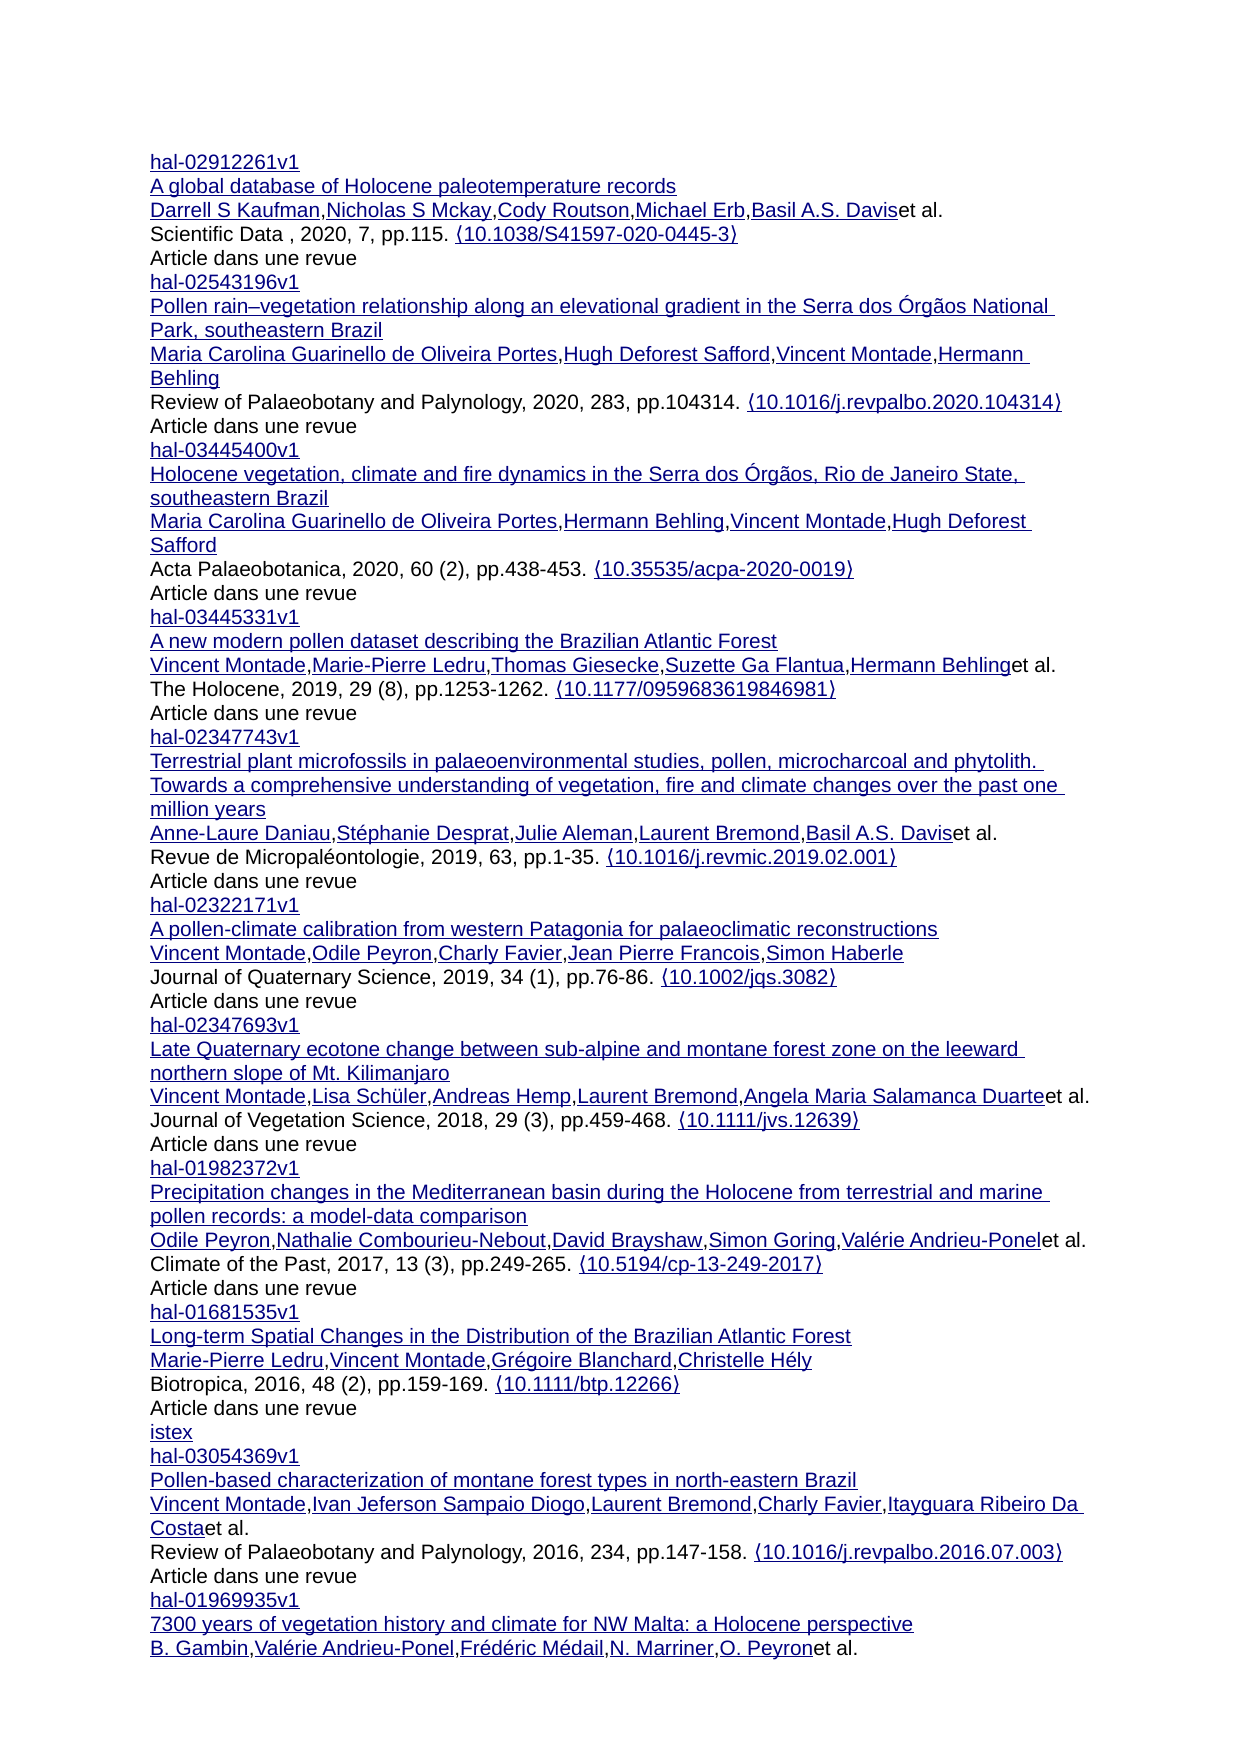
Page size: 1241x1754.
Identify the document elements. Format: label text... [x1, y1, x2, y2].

table_cell A global database of Holocene paleotemperature records Darrell S Kaufman,Nicholas S Mckay,Cody Routson,Michael Erb,Basil A.S. Daviset al. Scientific Data , 2020, 7, pp.115. ⟨10.1038/S41597-020-0445-3⟩ Article dans une revue hal-02543196v1 [150, 174, 1090, 294]
table_cell hal-02912261v1 [150, 150, 1090, 174]
table_cell Pollen-based characterization of montane forest types in north-eastern Brazil Vincent Montade,Ivan Jeferson Sampaio Diogo,Laurent Bremond,Charly Favier,Itayguara Ribeiro Da Costaet al. Review of Palaeobotany and Palynology, 2016, 234, pp.147-158. ⟨10.1016/j.revpalbo.2016.07.003⟩ Article dans une revue hal-01969935v1 [150, 1468, 1090, 1611]
table_cell Long-term Spatial Changes in the Distribution of the Brazilian Atlantic Forest Marie-Pierre Ledru,Vincent Montade,Grégoire Blanchard,Christelle Hély Biotropica, 2016, 48 (2), pp.159-169. ⟨10.1111/btp.12266⟩ Article dans une revue istex hal-03054369v1 [150, 1324, 1090, 1468]
table_cell 7300 years of vegetation history and climate for NW Malta: a Holocene perspective B. Gambin,Valérie Andrieu-Ponel,Frédéric Médail,N. Marriner,O. Peyronet al. [150, 1611, 1090, 1659]
table_cell Precipitation changes in the Mediterranean basin during the Holocene from terrestrial and marine pollen records: a model-data comparison Odile Peyron,Nathalie Combourieu-Nebout,David Brayshaw,Simon Goring,Valérie Andrieu-Ponelet al. Climate of the Past, 2017, 13 (3), pp.249-265. ⟨10.5194/cp-13-249-2017⟩ Article dans une revue hal-01681535v1 [150, 1180, 1090, 1324]
table_cell Pollen rain–vegetation relationship along an elevational gradient in the Serra dos Órgãos National Park, southeastern Brazil Maria Carolina Guarinello de Oliveira Portes,Hugh Deforest Safford,Vincent Montade,Hermann Behling Review of Palaeobotany and Palynology, 2020, 283, pp.104314. ⟨10.1016/j.revpalbo.2020.104314⟩ Article dans une revue hal-03445400v1 [150, 294, 1090, 461]
table_cell Holocene vegetation, climate and fire dynamics in the Serra dos Órgãos, Rio de Janeiro State, southeastern Brazil Maria Carolina Guarinello de Oliveira Portes,Hermann Behling,Vincent Montade,Hugh Deforest Safford Acta Palaeobotanica, 2020, 60 (2), pp.438-453. ⟨10.35535/acpa-2020-0019⟩ Article dans une revue hal-03445331v1 [150, 461, 1090, 629]
table_cell A pollen-climate calibration from western Patagonia for palaeoclimatic reconstructions Vincent Montade,Odile Peyron,Charly Favier,Jean Pierre Francois,Simon Haberle Journal of Quaternary Science, 2019, 34 (1), pp.76-86. ⟨10.1002/jqs.3082⟩ Article dans une revue hal-02347693v1 [150, 917, 1090, 1036]
table_cell Terrestrial plant microfossils in palaeoenvironmental studies, pollen, microcharcoal and phytolith. Towards a comprehensive understanding of vegetation, fire and climate changes over the past one million years Anne-Laure Daniau,Stéphanie Desprat,Julie Aleman,Laurent Bremond,Basil A.S. Daviset al. Revue de Micropaléontologie, 2019, 63, pp.1-35. ⟨10.1016/j.revmic.2019.02.001⟩ Article dans une revue hal-02322171v1 [150, 749, 1090, 917]
table_cell Late Quaternary ecotone change between sub-alpine and montane forest zone on the leeward northern slope of Mt. Kilimanjaro Vincent Montade,Lisa Schüler,Andreas Hemp,Laurent Bremond,Angela Maria Salamanca Duarteet al. Journal of Vegetation Science, 2018, 29 (3), pp.459-468. ⟨10.1111/jvs.12639⟩ Article dans une revue hal-01982372v1 [150, 1036, 1090, 1180]
table_cell A new modern pollen dataset describing the Brazilian Atlantic Forest Vincent Montade,Marie-Pierre Ledru,Thomas Giesecke,Suzette Ga Flantua,Hermann Behlinget al. The Holocene, 2019, 29 (8), pp.1253-1262. ⟨10.1177/0959683619846981⟩ Article dans une revue hal-02347743v1 [150, 629, 1090, 749]
